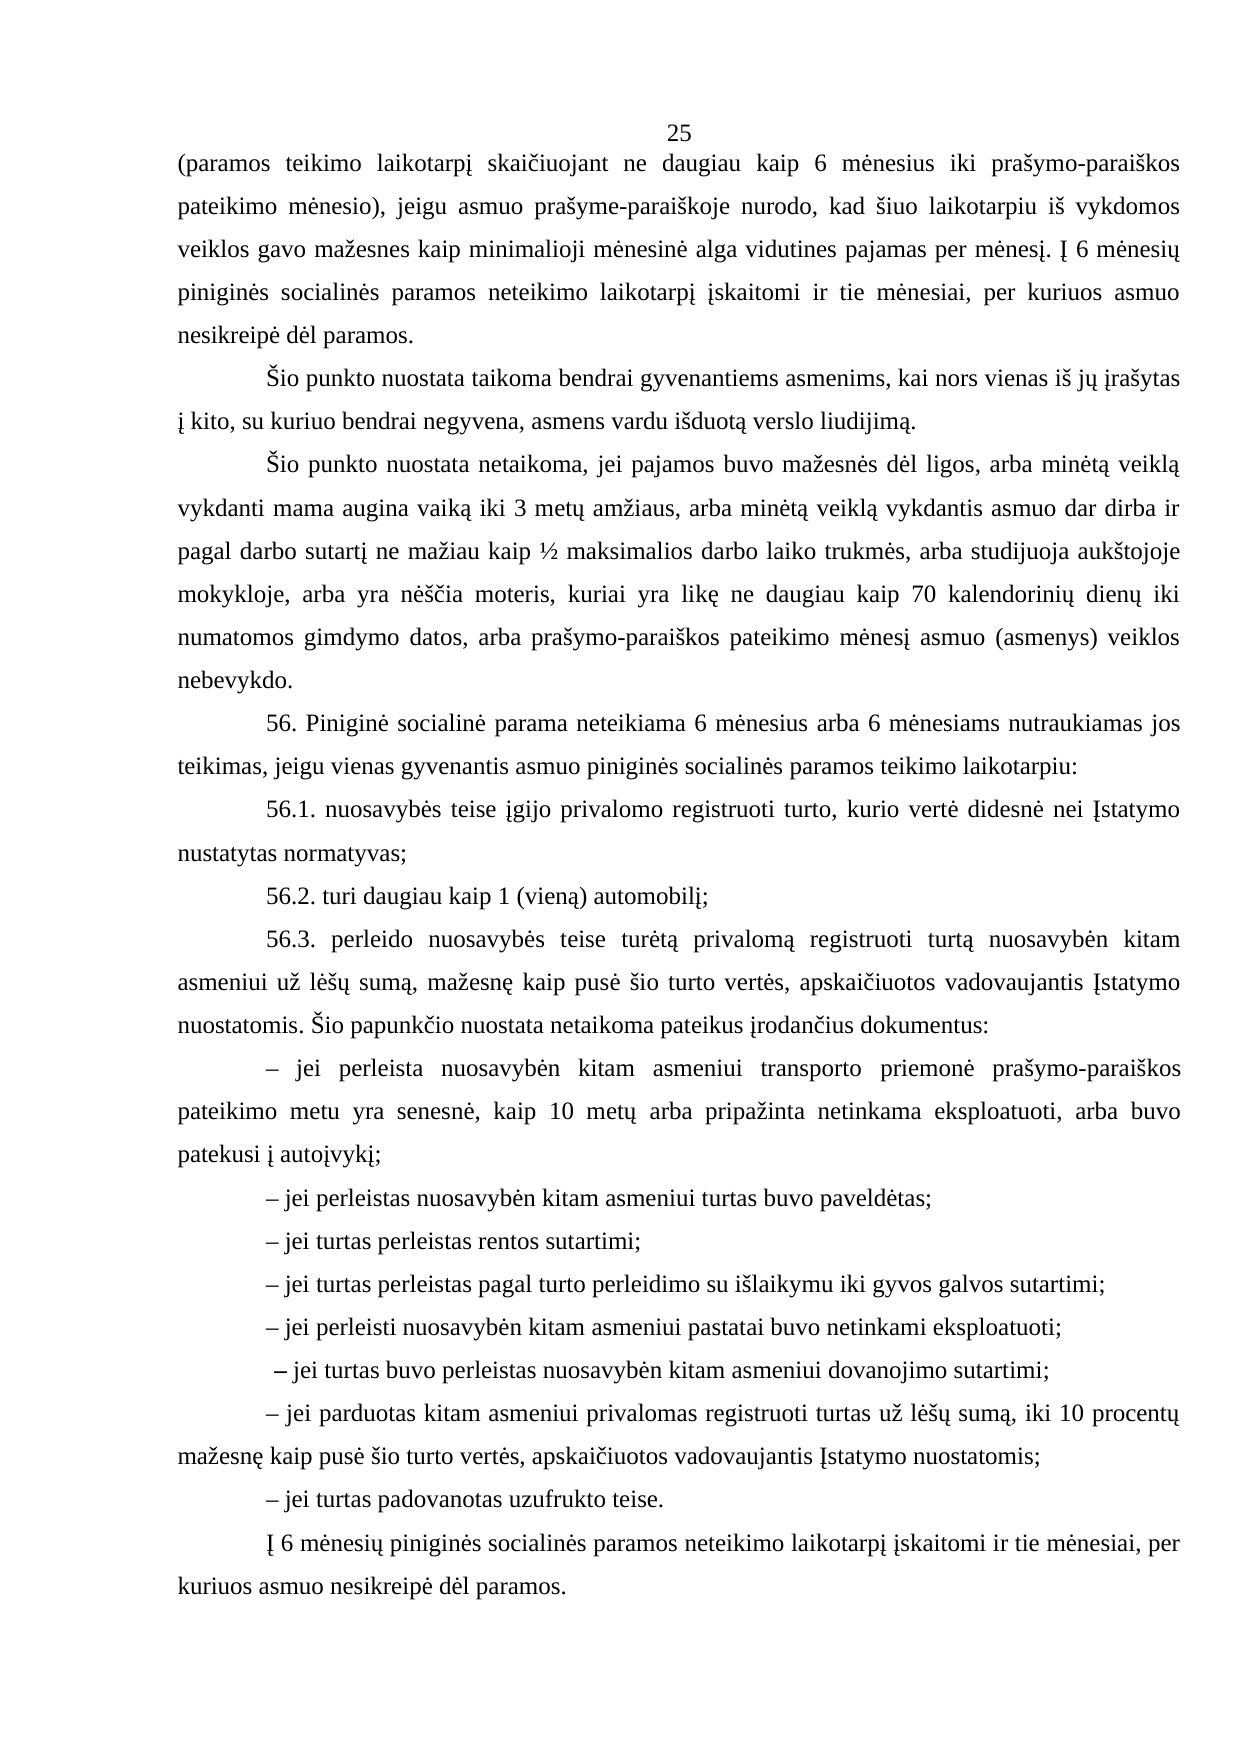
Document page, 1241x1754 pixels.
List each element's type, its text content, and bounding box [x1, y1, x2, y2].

text Šio punkto nuostata netaikoma, jei pajamos buvo mažesnės dėl ligos, arba minėtą veiklą vykdanti mama augina vaiką iki 3 metų amžiaus, arba minėtą veiklą vykdantis asmuo dar dirba ir pagal darbo sutartį ne mažiau kaip ½ maksimalios darbo laiko trukmės, arba studijuoja aukštojoje mokykloje, arba yra nėščia moteris, kuriai yra likę ne daugiau kaip 70 kalendorinių dienų iki numatomos gimdymo datos, arba prašymo-paraiškos pateikimo mėnesį asmuo (asmenys) veiklos nebevykdo. [177, 449, 1181, 694]
text 56.2. turi daugiau kaip 1 (vieną) automobilį; [177, 881, 1181, 909]
text – jei turtas perleistas pagal turto perleidimo su išlaikymu iki gyvos galvos sutartimi; [177, 1269, 1181, 1298]
text – jei perleistas nuosavybėn kitam asmeniui turtas buvo paveldėtas; [177, 1183, 1181, 1211]
text – jei perleisti nuosavybėn kitam asmeniui pastatai buvo netinkami eksploatuoti; [177, 1312, 1181, 1341]
text (paramos teikimo laikotarpį skaičiuojant ne daugiau kaip 6 mėnesius iki prašymo-paraiškos pateikimo mėnesio), jeigu asmuo prašyme-paraiškoje nurodo, kad šiuo laikotarpiu iš vykdomos veiklos gavo mažesnes kaip minimalioji mėnesinė alga vidutines pajamas per mėnesį. Į 6 mėnesių piniginės socialinės paramos neteikimo laikotarpį įskaitomi ir tie mėnesiai, per kuriuos asmuo nesikreipė dėl paramos. [177, 148, 1181, 349]
text Į 6 mėnesių piniginės socialinės paramos neteikimo laikotarpį įskaitomi ir tie mėnesiai, per kuriuos asmuo nesikreipė dėl paramos. [177, 1528, 1181, 1599]
text – jei turtas perleistas rentos sutartimi; [177, 1226, 1181, 1254]
text – jei turtas buvo perleistas nuosavybėn kitam asmeniui dovanojimo sutartimi; [177, 1355, 1181, 1384]
text – jei perleista nuosavybėn kitam asmeniui transporto priemonė prašymo-paraiškos pateikimo metu yra senesnė, kaip 10 metų arba pripažinta netinkama eksploatuoti, arba buvo patekusi į autoįvykį; [177, 1053, 1181, 1168]
text – jei parduotas kitam asmeniui privalomas registruoti turtas už lėšų sumą, iki 10 procentų mažesnę kaip pusė šio turto vertės, apskaičiuotos vadovaujantis Įstatymo nuostatomis; [177, 1398, 1181, 1470]
text 56.1. nuosavybės teise įgijo privalomo registruoti turto, kurio vertė didesnė nei Įstatymo nustatytas normatyvas; [177, 794, 1181, 866]
text 56.3. perleido nuosavybės teise turėtą privalomą registruoti turtą nuosavybėn kitam asmeniui už lėšų sumą, mažesnę kaip pusė šio turto vertės, apskaičiuotos vadovaujantis Įstatymo nuostatomis. Šio papunkčio nuostata netaikoma pateikus įrodančius dokumentus: [177, 924, 1181, 1039]
text 56. Piniginė socialinė parama neteikiama 6 mėnesius arba 6 mėnesiams nutraukiamas jos teikimas, jeigu vienas gyvenantis asmuo piniginės socialinės paramos teikimo laikotarpiu: [177, 708, 1181, 780]
text Šio punkto nuostata taikoma bendrai gyvenantiems asmenims, kai nors vienas iš jų įrašytas į kito, su kuriuo bendrai negyvena, asmens vardu išduotą verslo liudijimą. [177, 363, 1181, 435]
text – jei turtas padovanotas uzufrukto teise. [177, 1484, 1181, 1513]
